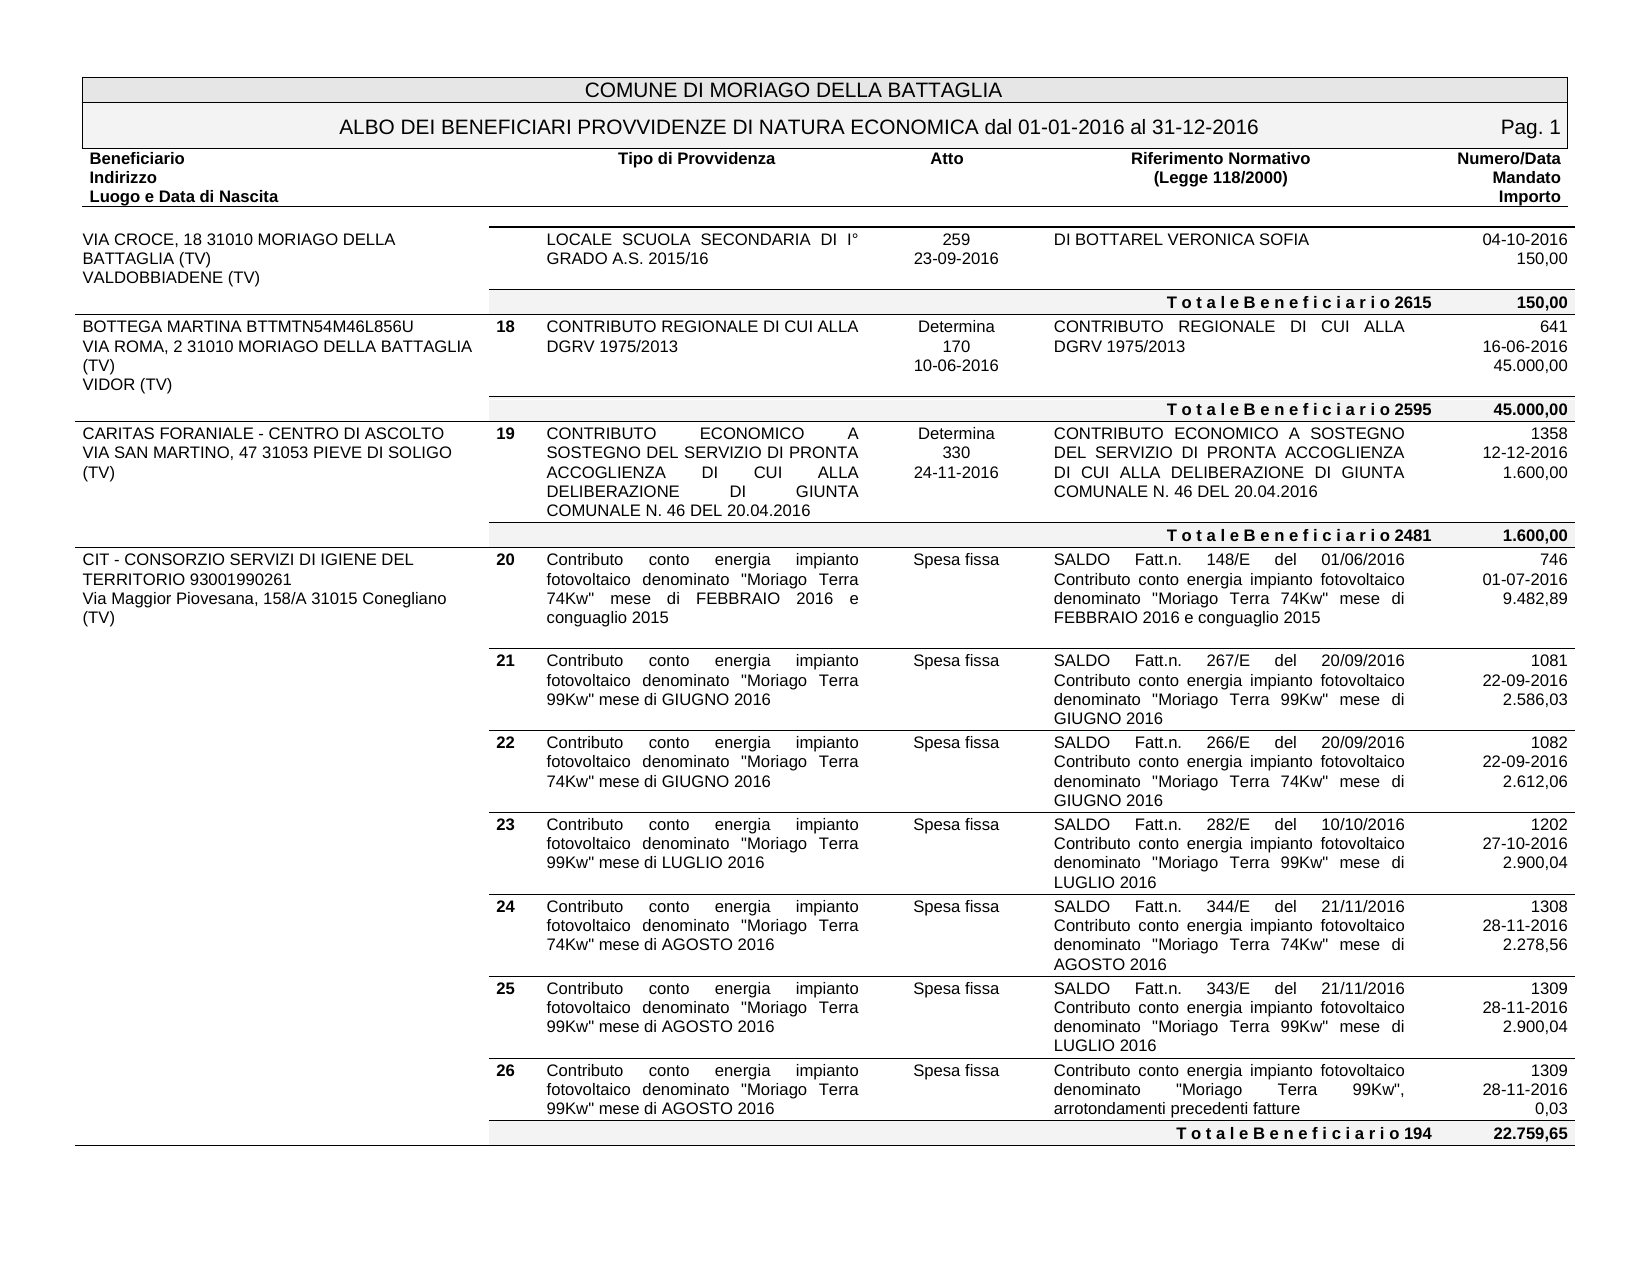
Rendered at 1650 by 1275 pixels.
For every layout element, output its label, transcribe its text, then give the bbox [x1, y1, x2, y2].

table_cell 1082 22-09-2016 2.612,06 [1412, 731, 1575, 812]
table_cell Spesa fissa [866, 977, 1046, 1057]
table_cell T o t a l e B e n e f i c i a r i o 194 [1046, 1124, 1439, 1143]
table_cell SALDO Fatt.n. 282/E del 10/10/2016 Contributo conto energia impianto fotovoltaico denominato "Moriago Terra 99Kw" mese di LUGLIO 2016 [1046, 813, 1412, 894]
table_cell [489, 293, 703, 312]
table_cell 22 [489, 731, 539, 812]
table_cell VIA CROCE, 18 31010 MORIAGO DELLA BATTAGLIA (TV) VALDOBBIADENE (TV) [75, 226, 489, 289]
table_cell [489, 1124, 703, 1143]
table_cell 25 [489, 977, 539, 1057]
table_cell Determina 170 10-06-2016 [866, 315, 1046, 396]
table_cell Spesa fissa [866, 813, 1046, 894]
table_cell [116, 289, 489, 293]
table_cell [75, 526, 116, 545]
table_cell [489, 228, 539, 289]
table_cell 21 [489, 649, 539, 730]
table_cell [116, 522, 489, 526]
table_cell 641 16-06-2016 45.000,00 [1412, 315, 1575, 396]
table_cell [968, 526, 1046, 545]
table_cell [75, 400, 116, 419]
table_cell Contributo conto energia impianto fotovoltaico denominato "Moriago Terra 74Kw" mese di AGOSTO 2016 [539, 895, 866, 976]
table_cell [75, 730, 489, 812]
table_cell 1202 27-10-2016 2.900,04 [1412, 813, 1575, 894]
table_cell [75, 289, 116, 293]
table_cell Contributo conto energia impianto fotovoltaico denominato "Moriago Terra 99Kw", arrotondamenti precedenti fatture [1046, 1059, 1412, 1120]
table_cell T o t a l e B e n e f i c i a r i o 2615 [1046, 293, 1439, 312]
table_cell [75, 1124, 116, 1143]
table_cell 746 01-07-2016 9.482,89 [1412, 548, 1575, 648]
table_cell 22.759,65 [1439, 1124, 1575, 1143]
table_cell [75, 293, 116, 312]
table_cell CONTRIBUTO ECONOMICO A SOSTEGNO DEL SERVIZIO DI PRONTA ACCOGLIENZA DI CUI ALLA DELIBERAZIONE DI GIUNTA COMUNALE N. 46 DEL 20.04.2016 [1046, 422, 1412, 522]
table_cell Contributo conto energia impianto fotovoltaico denominato "Moriago Terra 74Kw" mese di GIUGNO 2016 [539, 731, 866, 812]
table_cell SALDO Fatt.n. 344/E del 21/11/2016 Contributo conto energia impianto fotovoltaico denominato "Moriago Terra 74Kw" mese di AGOSTO 2016 [1046, 895, 1412, 976]
table_cell CONTRIBUTO ECONOMICO A SOSTEGNO DEL SERVIZIO DI PRONTA ACCOGLIENZA DI CUI ALLA DELIBERAZIONE DI GIUNTA COMUNALE N. 46 DEL 20.04.2016 [539, 422, 866, 522]
table_cell [968, 1124, 1046, 1143]
table_cell Spesa fissa [866, 895, 1046, 976]
table_cell Spesa fissa [866, 1059, 1046, 1120]
table_cell [75, 976, 489, 1057]
table_cell [703, 1124, 968, 1143]
table_cell BOTTEGA MARTINA BTTMTN54M46L856U VIA ROMA, 2 31010 MORIAGO DELLA BATTAGLIA (TV) VIDOR (TV) [75, 315, 489, 396]
table_cell CONTRIBUTO REGIONALE DI CUI ALLA DGRV 1975/2013 [539, 315, 866, 396]
table_cell [116, 1124, 489, 1143]
table_cell Contributo conto energia impianto fotovoltaico denominato "Moriago Terra 99Kw" mese di AGOSTO 2016 [539, 1059, 866, 1120]
table_cell CIT - CONSORZIO SERVIZI DI IGIENE DEL TERRITORIO 93001990261 Via Maggior Piovesana, 158/A 31015 Conegliano (TV) [75, 548, 489, 648]
table_cell Spesa fissa [866, 731, 1046, 812]
table_cell 1308 28-11-2016 2.278,56 [1412, 895, 1575, 976]
table_cell 20 [489, 548, 539, 648]
table_cell [75, 1120, 116, 1124]
table_cell 24 [489, 895, 539, 976]
table_cell 1081 22-09-2016 2.586,03 [1412, 649, 1575, 730]
table_cell SALDO Fatt.n. 267/E del 20/09/2016 Contributo conto energia impianto fotovoltaico denominato "Moriago Terra 99Kw" mese di GIUGNO 2016 [1046, 649, 1412, 730]
table_cell [116, 400, 489, 419]
table_cell 19 [489, 422, 539, 522]
table_cell LOCALE SCUOLA SECONDARIA DI I° GRADO A.S. 2015/16 [539, 228, 866, 289]
table_cell 18 [489, 315, 539, 396]
table_cell 1.600,00 [1439, 526, 1575, 545]
table_cell [116, 1120, 489, 1124]
table_cell Contributo conto energia impianto fotovoltaico denominato "Moriago Terra 74Kw" mese di FEBBRAIO 2016 e conguaglio 2015 [539, 548, 866, 648]
table_cell Contributo conto energia impianto fotovoltaico denominato "Moriago Terra 99Kw" mese di AGOSTO 2016 [539, 977, 866, 1057]
table_cell [703, 293, 968, 312]
table_cell 259 23-09-2016 [866, 228, 1046, 289]
table_cell [703, 526, 968, 545]
table_cell Spesa fissa [866, 649, 1046, 730]
table_cell [75, 894, 489, 976]
table_cell Contributo conto energia impianto fotovoltaico denominato "Moriago Terra 99Kw" mese di LUGLIO 2016 [539, 813, 866, 894]
table_cell [75, 812, 489, 894]
table_cell T o t a l e B e n e f i c i a r i o 2481 [1046, 526, 1439, 545]
table_cell CONTRIBUTO REGIONALE DI CUI ALLA DGRV 1975/2013 [1046, 315, 1412, 396]
table_cell 04-10-2016 150,00 [1412, 228, 1575, 289]
table_cell Spesa fissa [866, 548, 1046, 648]
table_cell T o t a l e B e n e f i c i a r i o 2595 [1046, 400, 1439, 419]
table_cell 1309 28-11-2016 0,03 [1412, 1059, 1575, 1120]
table_cell DI BOTTAREL VERONICA SOFIA [1046, 228, 1412, 289]
table_cell 150,00 [1439, 293, 1575, 312]
table_cell SALDO Fatt.n. 148/E del 01/06/2016 Contributo conto energia impianto fotovoltaico denominato "Moriago Terra 74Kw" mese di FEBBRAIO 2016 e conguaglio 2015 [1046, 548, 1412, 648]
table_cell [968, 400, 1046, 419]
table_cell CARITAS FORANIALE - CENTRO DI ASCOLTO VIA SAN MARTINO, 47 31053 PIEVE DI SOLIGO (TV) [75, 422, 489, 522]
table_cell [75, 648, 489, 730]
table_cell Determina 330 24-11-2016 [866, 422, 1046, 522]
table_cell [116, 526, 489, 545]
table_cell SALDO Fatt.n. 343/E del 21/11/2016 Contributo conto energia impianto fotovoltaico denominato "Moriago Terra 99Kw" mese di LUGLIO 2016 [1046, 977, 1412, 1057]
table_cell [489, 400, 703, 419]
table_cell [703, 400, 968, 419]
table_cell 1309 28-11-2016 2.900,04 [1412, 977, 1575, 1057]
table_cell 1358 12-12-2016 1.600,00 [1412, 422, 1575, 522]
table_cell 23 [489, 813, 539, 894]
table_cell 26 [489, 1059, 539, 1120]
table_cell [75, 1058, 489, 1120]
table_cell [489, 526, 703, 545]
table_cell [116, 293, 489, 312]
table_cell [75, 522, 116, 526]
table_cell Contributo conto energia impianto fotovoltaico denominato "Moriago Terra 99Kw" mese di GIUGNO 2016 [539, 649, 866, 730]
table_cell SALDO Fatt.n. 266/E del 20/09/2016 Contributo conto energia impianto fotovoltaico denominato "Moriago Terra 74Kw" mese di GIUGNO 2016 [1046, 731, 1412, 812]
table_cell [968, 293, 1046, 312]
table_cell 45.000,00 [1439, 400, 1575, 419]
